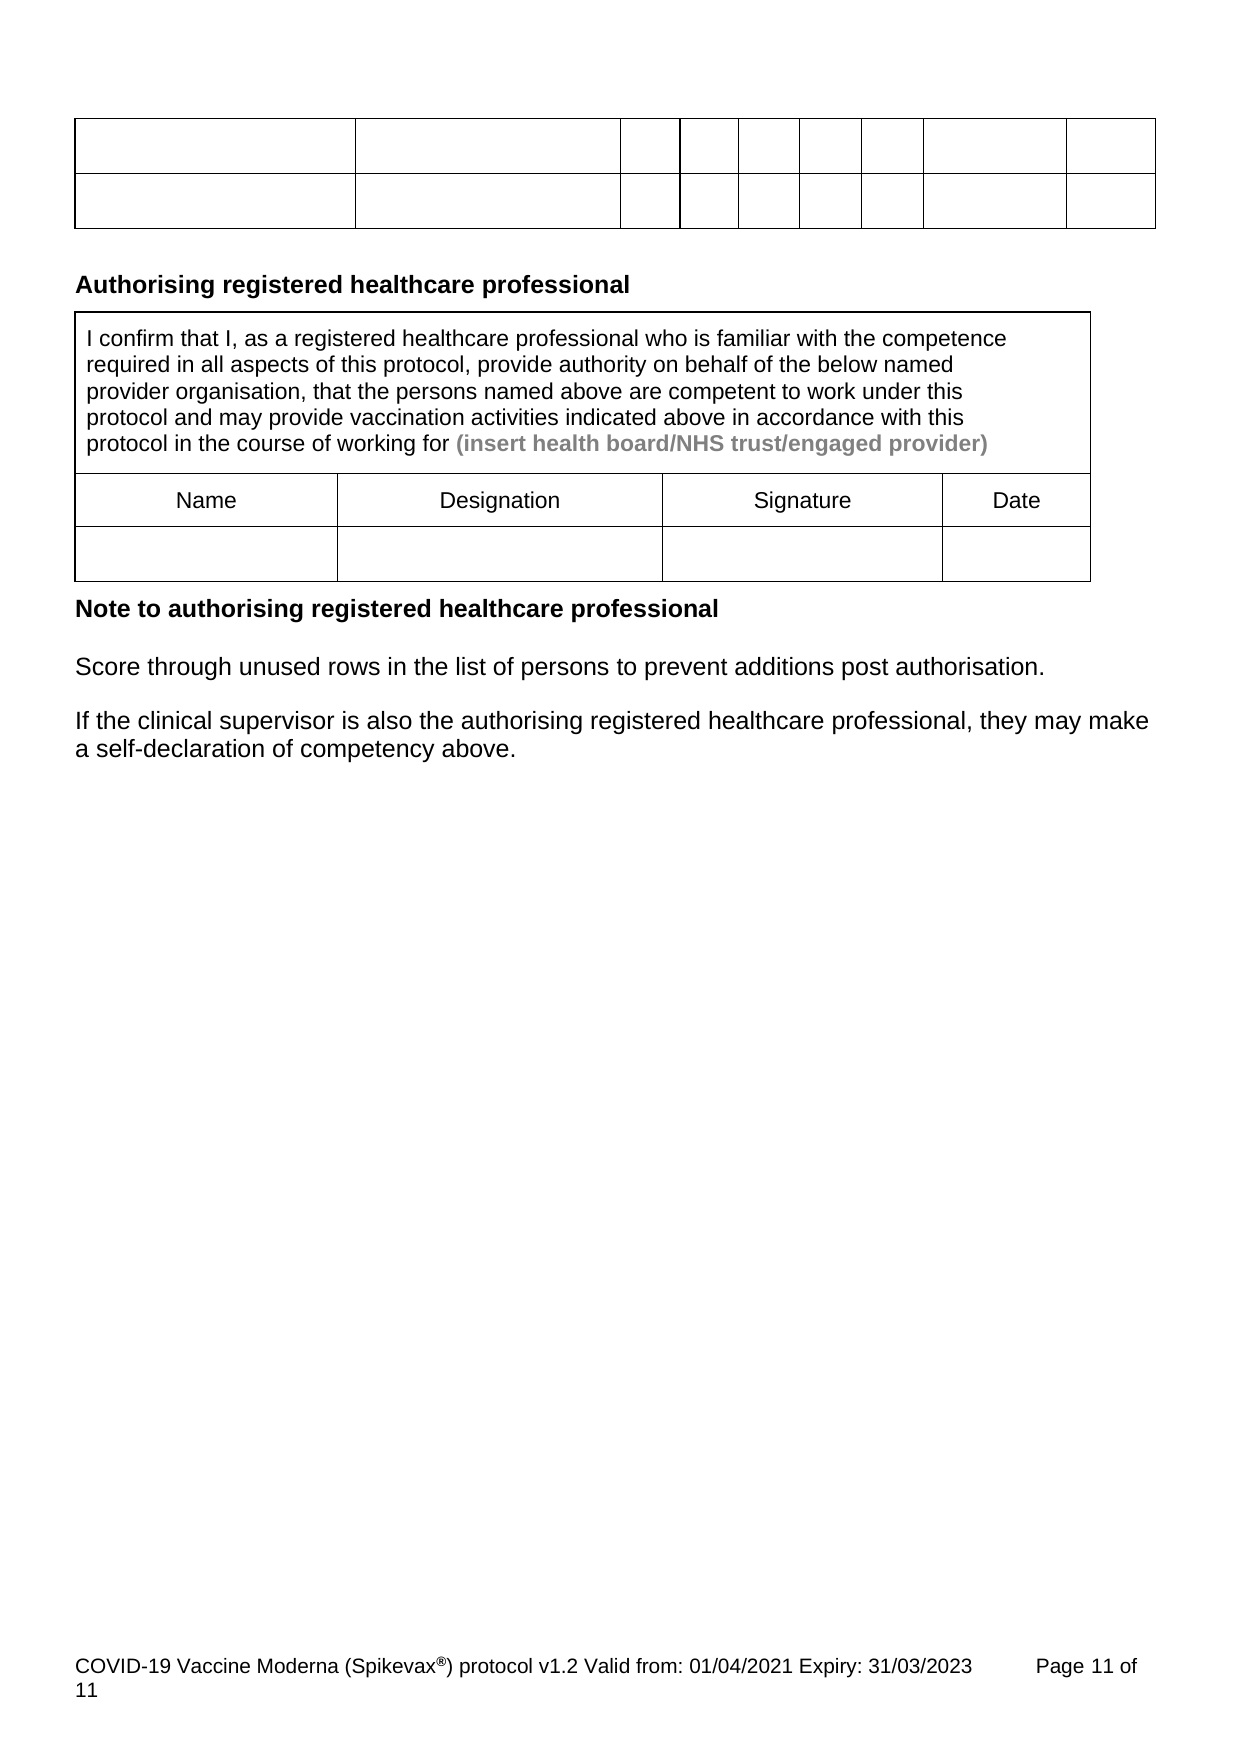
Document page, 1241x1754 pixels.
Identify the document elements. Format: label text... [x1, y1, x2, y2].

text Authorising registered healthcare professional [75, 270, 1165, 299]
text Note to authorising registered healthcare professional [75, 594, 1165, 623]
table_header I confirm that I, as a registered healthcare professional who is familiar with the competence required in all aspects of this protocol, provide authority on behalf of the below named provider organisation, that the persons named above are competent to work under this protocol and may provide vaccination activities indicated above in accordance with this protocol in the course of working for (insert health board/NHS trust/engaged provider) [76, 313, 1090, 473]
table_cell [924, 174, 1066, 228]
table_cell [1067, 174, 1155, 228]
table_cell [621, 174, 679, 228]
table_cell [800, 174, 861, 228]
table_cell [338, 527, 662, 581]
table_cell [681, 119, 738, 173]
table_cell [943, 527, 1090, 581]
table_cell [663, 527, 942, 581]
table_cell [800, 119, 861, 173]
table_cell [862, 174, 923, 228]
table_cell [621, 119, 679, 173]
table_cell Date [943, 474, 1090, 526]
table_cell Signature [663, 474, 942, 526]
table_cell [862, 119, 923, 173]
table_cell Designation [338, 474, 662, 526]
table_cell Name [76, 474, 337, 526]
table_cell [924, 119, 1066, 173]
table_cell [739, 174, 799, 228]
table_cell [356, 119, 620, 173]
table_cell [681, 174, 738, 228]
text Score through unused rows in the list of persons to prevent additions post authorisation. [75, 652, 1165, 681]
table_cell [76, 174, 355, 228]
text If the clinical supervisor is also the authorising registered healthcare professional, they may make a self-declaration of competency above. [75, 706, 1165, 763]
table_cell [739, 119, 799, 173]
table_cell [1067, 119, 1155, 173]
table_cell [76, 119, 355, 173]
table_cell [76, 527, 337, 581]
table_cell [356, 174, 620, 228]
